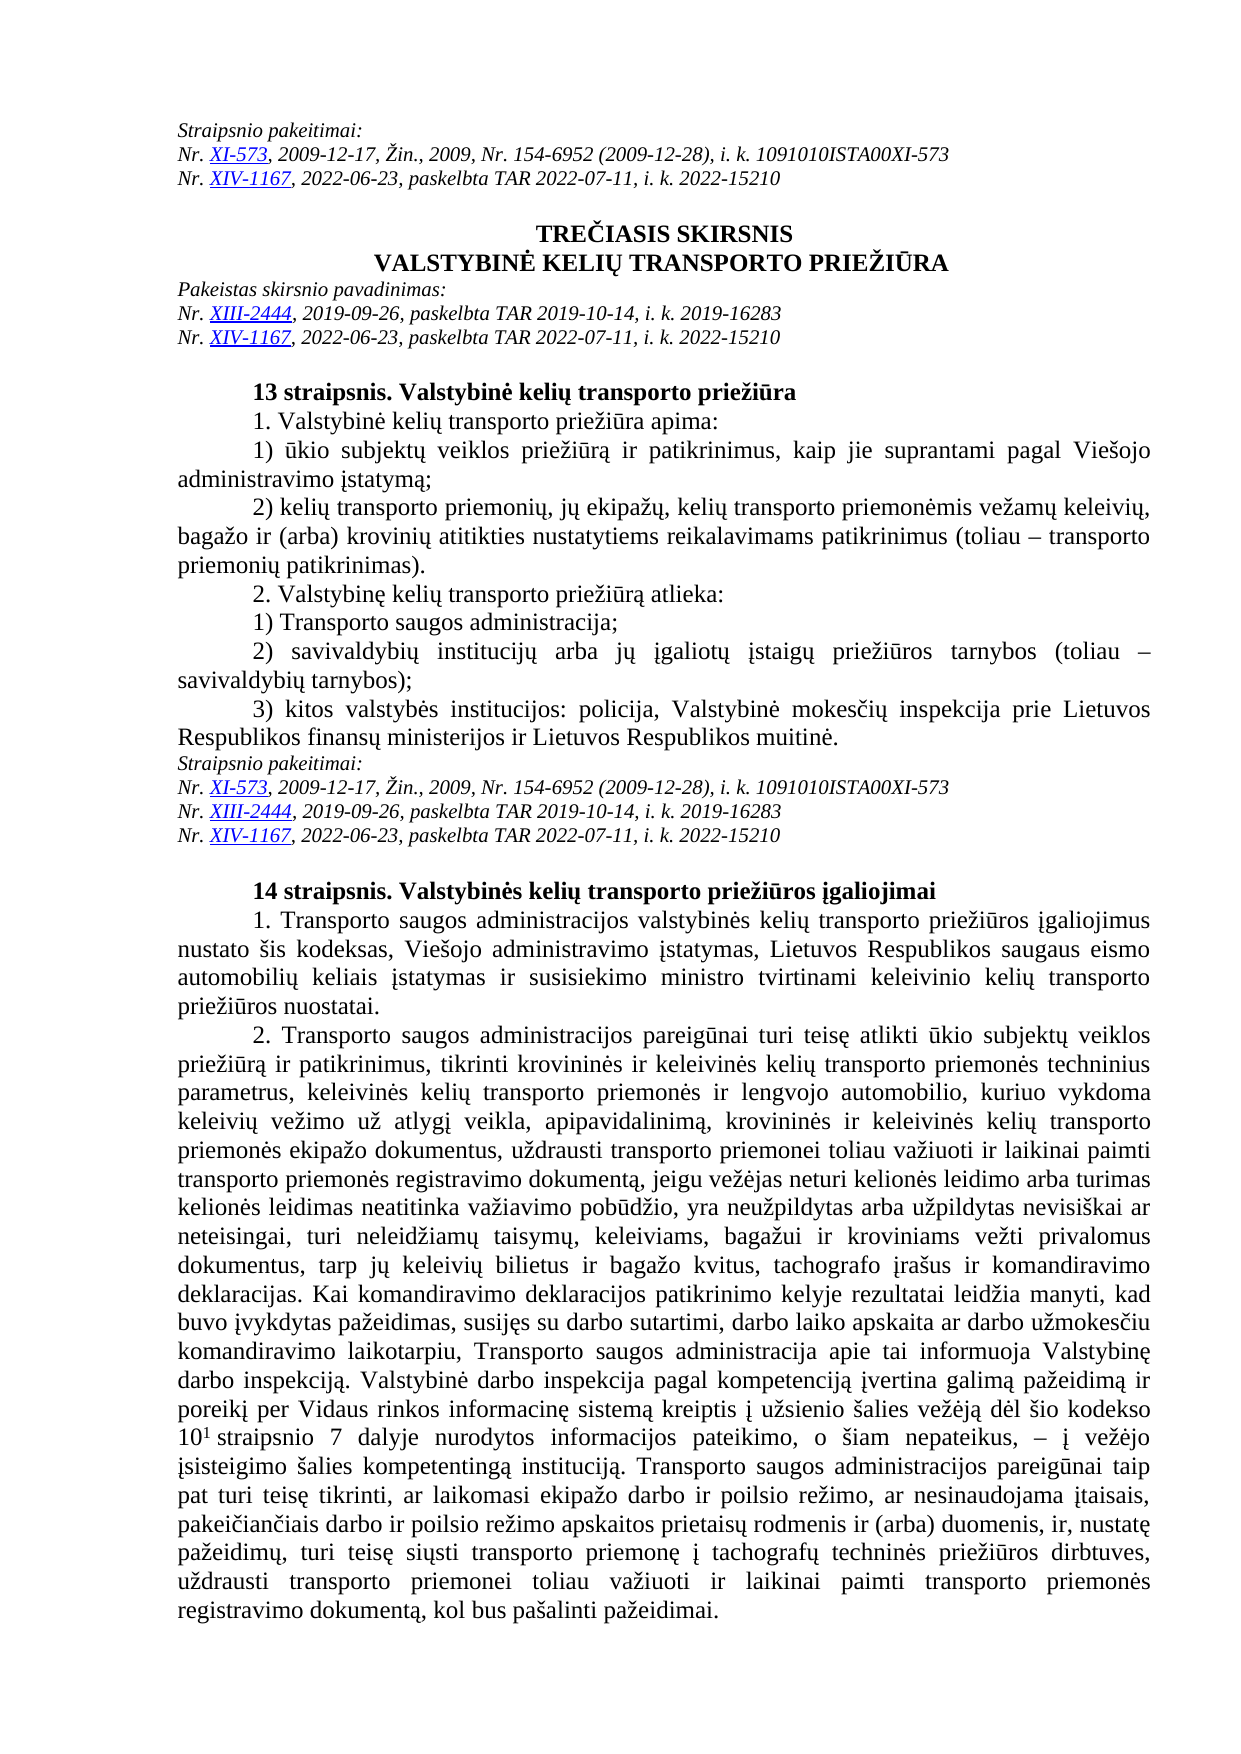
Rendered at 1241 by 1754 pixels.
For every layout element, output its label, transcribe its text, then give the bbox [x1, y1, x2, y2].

text 1) Transporto saugos administracija; [177, 607, 1152, 636]
text 2) kelių transporto priemonių, jų ekipažų, kelių transporto priemonėmis vežamų keleivių, bagažo ir (arba) krovinių atitikties nustatytiems reikalavimams patikrinimus (toliau – transporto priemonių patikrinimas). [177, 492, 1152, 579]
text Nr. XIII-2444, 2019-09-26, paskelbta TAR 2019-10-14, i. k. 2019-16283 [177, 301, 1152, 325]
text Nr. XIV-1167, 2022-06-23, paskelbta TAR 2022-07-11, i. k. 2022-15210 [177, 823, 1152, 847]
text 1. Transporto saugos administracijos valstybinės kelių transporto priežiūros įgaliojimus nustato šis kodeksas, Viešojo administravimo įstatymas, Lietuvos Respublikos saugaus eismo automobilių keliais įstatymas ir susisiekimo ministro tvirtinami keleivinio kelių transporto priežiūros nuostatai. [177, 905, 1152, 1020]
text Nr. XI-573, 2009-12-17, Žin., 2009, Nr. 154-6952 (2009-12-28), i. k. 1091010ISTA00XI-573 [177, 775, 1152, 799]
text Nr. XI-573, 2009-12-17, Žin., 2009, Nr. 154-6952 (2009-12-28), i. k. 1091010ISTA00XI-573 [177, 142, 1152, 166]
text Nr. XIV-1167, 2022-06-23, paskelbta TAR 2022-07-11, i. k. 2022-15210 [177, 166, 1152, 190]
text 13 straipsnis. Valstybinė kelių transporto priežiūra [177, 377, 1152, 406]
text Straipsnio pakeitimai: [177, 118, 1152, 142]
text Nr. XIV-1167, 2022-06-23, paskelbta TAR 2022-07-11, i. k. 2022-15210 [177, 325, 1152, 349]
text Pakeistas skirsnio pavadinimas: [177, 277, 1152, 301]
text Nr. XIII-2444, 2019-09-26, paskelbta TAR 2019-10-14, i. k. 2019-16283 [177, 799, 1152, 823]
text 2. Valstybinę kelių transporto priežiūrą atlieka: [177, 579, 1152, 607]
text 2) savivaldybių institucijų arba jų įgaliotų įstaigų priežiūros tarnybos (toliau – savivaldybių tarnybos); [177, 636, 1152, 694]
text Straipsnio pakeitimai: [177, 751, 1152, 775]
text 1) ūkio subjektų veiklos priežiūrą ir patikrinimus, kaip jie suprantami pagal Viešojo administravimo įstatymą; [177, 435, 1152, 492]
text 1. Valstybinė kelių transporto priežiūra apima: [177, 406, 1152, 435]
text 2. Transporto saugos administracijos pareigūnai turi teisę atlikti ūkio subjektų veiklos priežiūrą ir patikrinimus, tikrinti krovininės ir keleivinės kelių transporto priemonės techninius parametrus, keleivinės kelių transporto priemonės ir lengvojo automobilio, kuriuo vykdoma keleivių vežimo už atlygį veikla, apipavidalinimą, krovininės ir keleivinės kelių transporto priemonės ekipažo dokumentus, uždrausti transporto priemonei toliau važiuoti ir laikinai paimti transporto priemonės registravimo dokumentą, jeigu vežėjas neturi kelionės leidimo arba turimas kelionės leidimas neatitinka važiavimo pobūdžio, yra neužpildytas arba užpildytas nevisiškai ar neteisingai, turi neleidžiamų taisymų, keleiviams, bagažui ir kroviniams vežti privalomus dokumentus, tarp jų keleivių bilietus ir bagažo kvitus, tachografo įrašus ir komandiravimo deklaracijas. Kai komandiravimo deklaracijos patikrinimo kelyje rezultatai leidžia manyti, kad buvo įvykdytas pažeidimas, susijęs su darbo sutartimi, darbo laiko apskaita ar darbo užmokesčiu komandiravimo laikotarpiu, Transporto saugos administracija apie tai informuoja Valstybinę darbo inspekciją. Valstybinė darbo inspekcija pagal kompetenciją įvertina galimą pažeidimą ir poreikį per Vidaus rinkos informacinę sistemą kreiptis į užsienio šalies vežėją dėl šio kodekso 101 straipsnio 7 dalyje nurodytos informacijos pateikimo, o šiam nepateikus, – į vežėjo įsisteigimo šalies kompetentingą instituciją. Transporto saugos administracijos pareigūnai taip pat turi teisę tikrinti, ar laikomasi ekipažo darbo ir poilsio režimo, ar nesinaudojama įtaisais, pakeičiančiais darbo ir poilsio režimo apskaitos prietaisų rodmenis ir (arba) duomenis, ir, nustatę pažeidimų, turi teisę siųsti transporto priemonę į tachografų techninės priežiūros dirbtuves, uždrausti transporto priemonei toliau važiuoti ir laikinai paimti transporto priemonės registravimo dokumentą, kol bus pašalinti pažeidimai. [177, 1020, 1152, 1624]
text 3) kitos valstybės institucijos: policija, Valstybinė mokesčių inspekcija prie Lietuvos Respublikos finansų ministerijos ir Lietuvos Respublikos muitinė. [177, 694, 1152, 751]
text TREČIASIS skirsnis [177, 219, 1152, 248]
text VALSTYBINĖ KELIŲ TRANSPORTO PRIEŽIŪRA [177, 248, 1152, 277]
text 14 straipsnis. Valstybinės kelių transporto priežiūros įgaliojimai [177, 876, 1152, 905]
